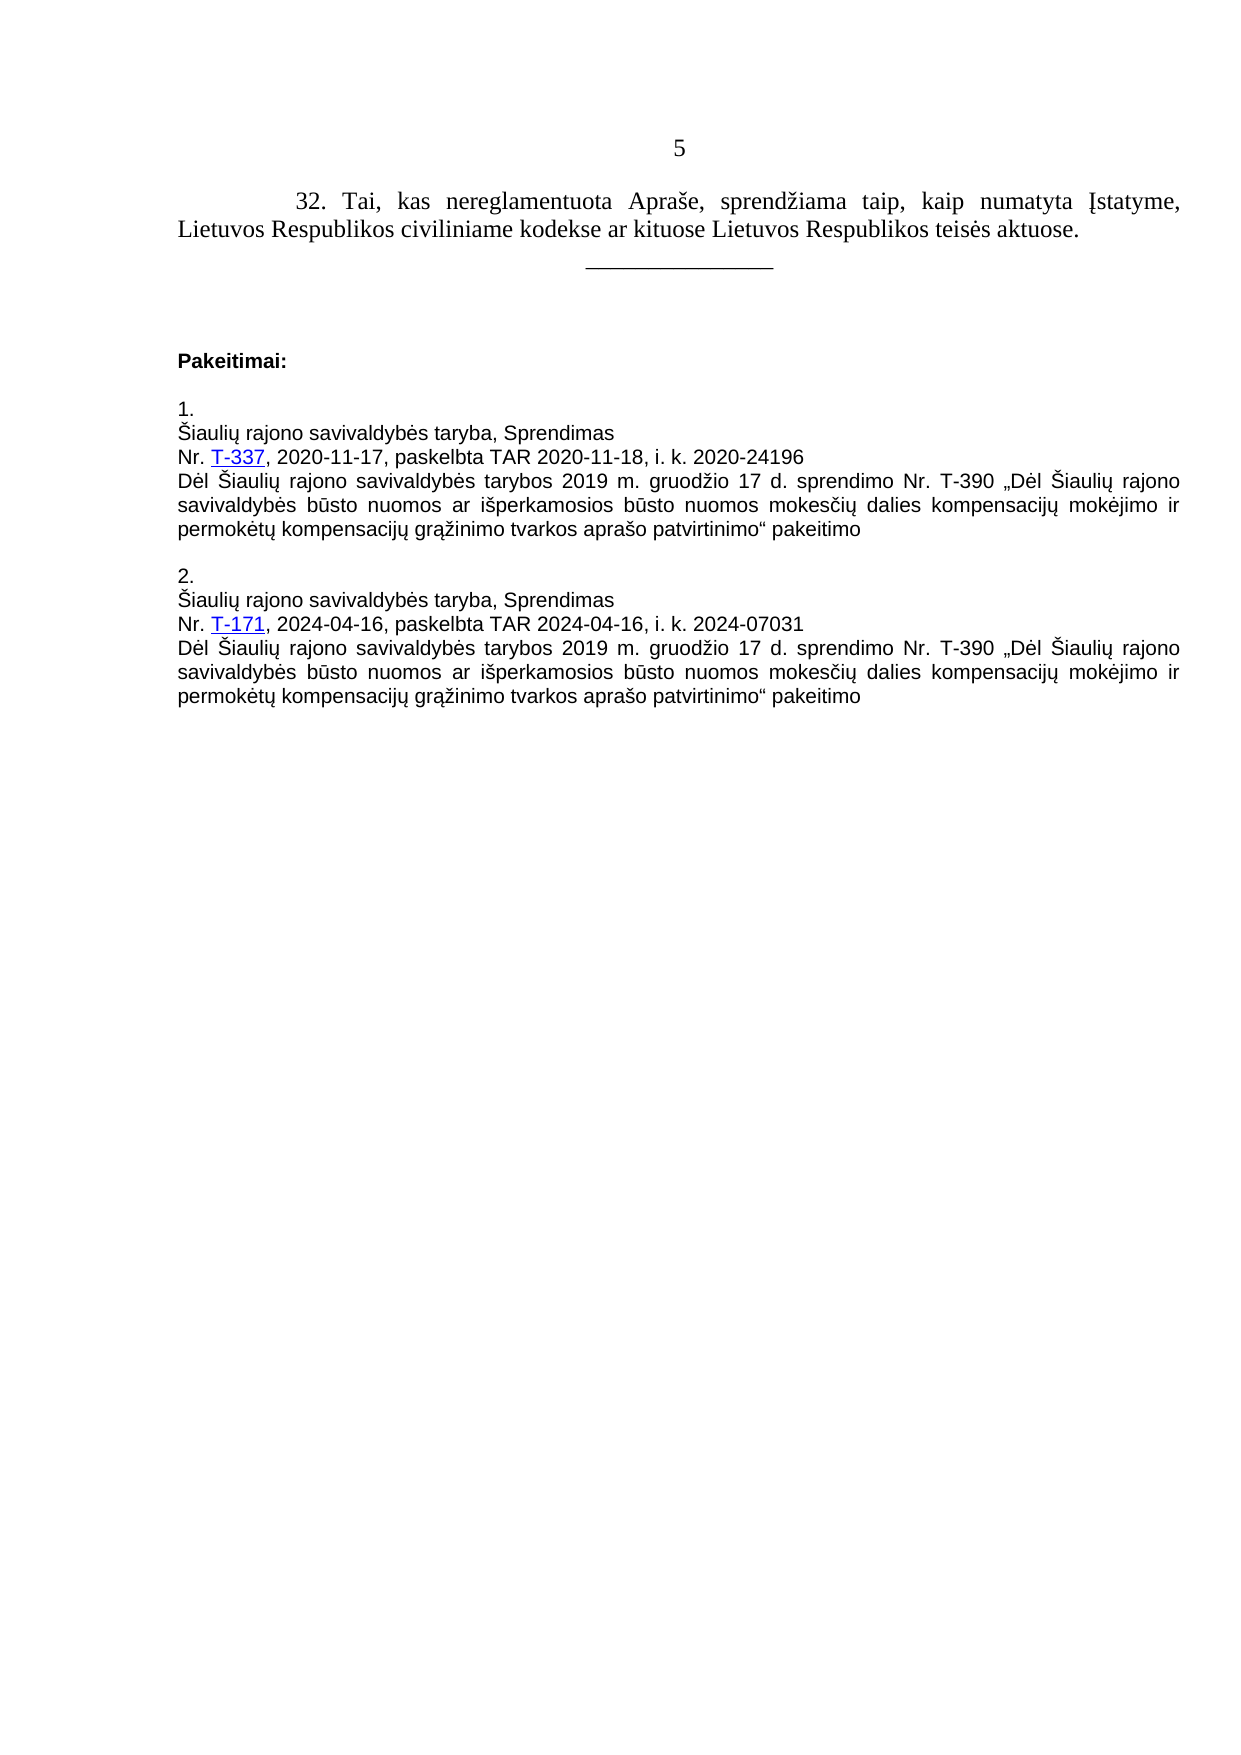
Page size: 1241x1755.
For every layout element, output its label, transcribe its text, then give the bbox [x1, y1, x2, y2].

text Nr. T-337, 2020-11-17, paskelbta TAR 2020-11-18, i. k. 2020-24196 [177, 444, 1181, 468]
text Šiaulių rajono savivaldybės taryba, Sprendimas [177, 588, 1181, 612]
text Nr. T-171, 2024-04-16, paskelbta TAR 2024-04-16, i. k. 2024-07031 [177, 612, 1181, 636]
text Šiaulių rajono savivaldybės taryba, Sprendimas [177, 421, 1181, 444]
text Dėl Šiaulių rajono savivaldybės tarybos 2019 m. gruodžio 17 d. sprendimo Nr. T-390 „Dėl Šiaulių rajono savivaldybės būsto nuomos ar išperkamosios būsto nuomos mokesčių dalies kompensacijų mokėjimo ir permokėtų kompensacijų grąžinimo tvarkos aprašo patvirtinimo“ pakeitimo [177, 636, 1181, 708]
text 32. Tai, kas nereglamentuota Apraše, sprendžiama taip, kaip numatyta Įstatyme, Lietuvos Respublikos civiliniame kodekse ar kituose Lietuvos Respublikos teisės aktuose. [177, 186, 1181, 243]
text 2. [177, 564, 1181, 588]
text 1. [177, 397, 1181, 421]
text Pakeitimai: [177, 349, 1181, 373]
text _______________ [177, 243, 1181, 272]
text Dėl Šiaulių rajono savivaldybės tarybos 2019 m. gruodžio 17 d. sprendimo Nr. T-390 „Dėl Šiaulių rajono savivaldybės būsto nuomos ar išperkamosios būsto nuomos mokesčių dalies kompensacijų mokėjimo ir permokėtų kompensacijų grąžinimo tvarkos aprašo patvirtinimo“ pakeitimo [177, 468, 1181, 540]
